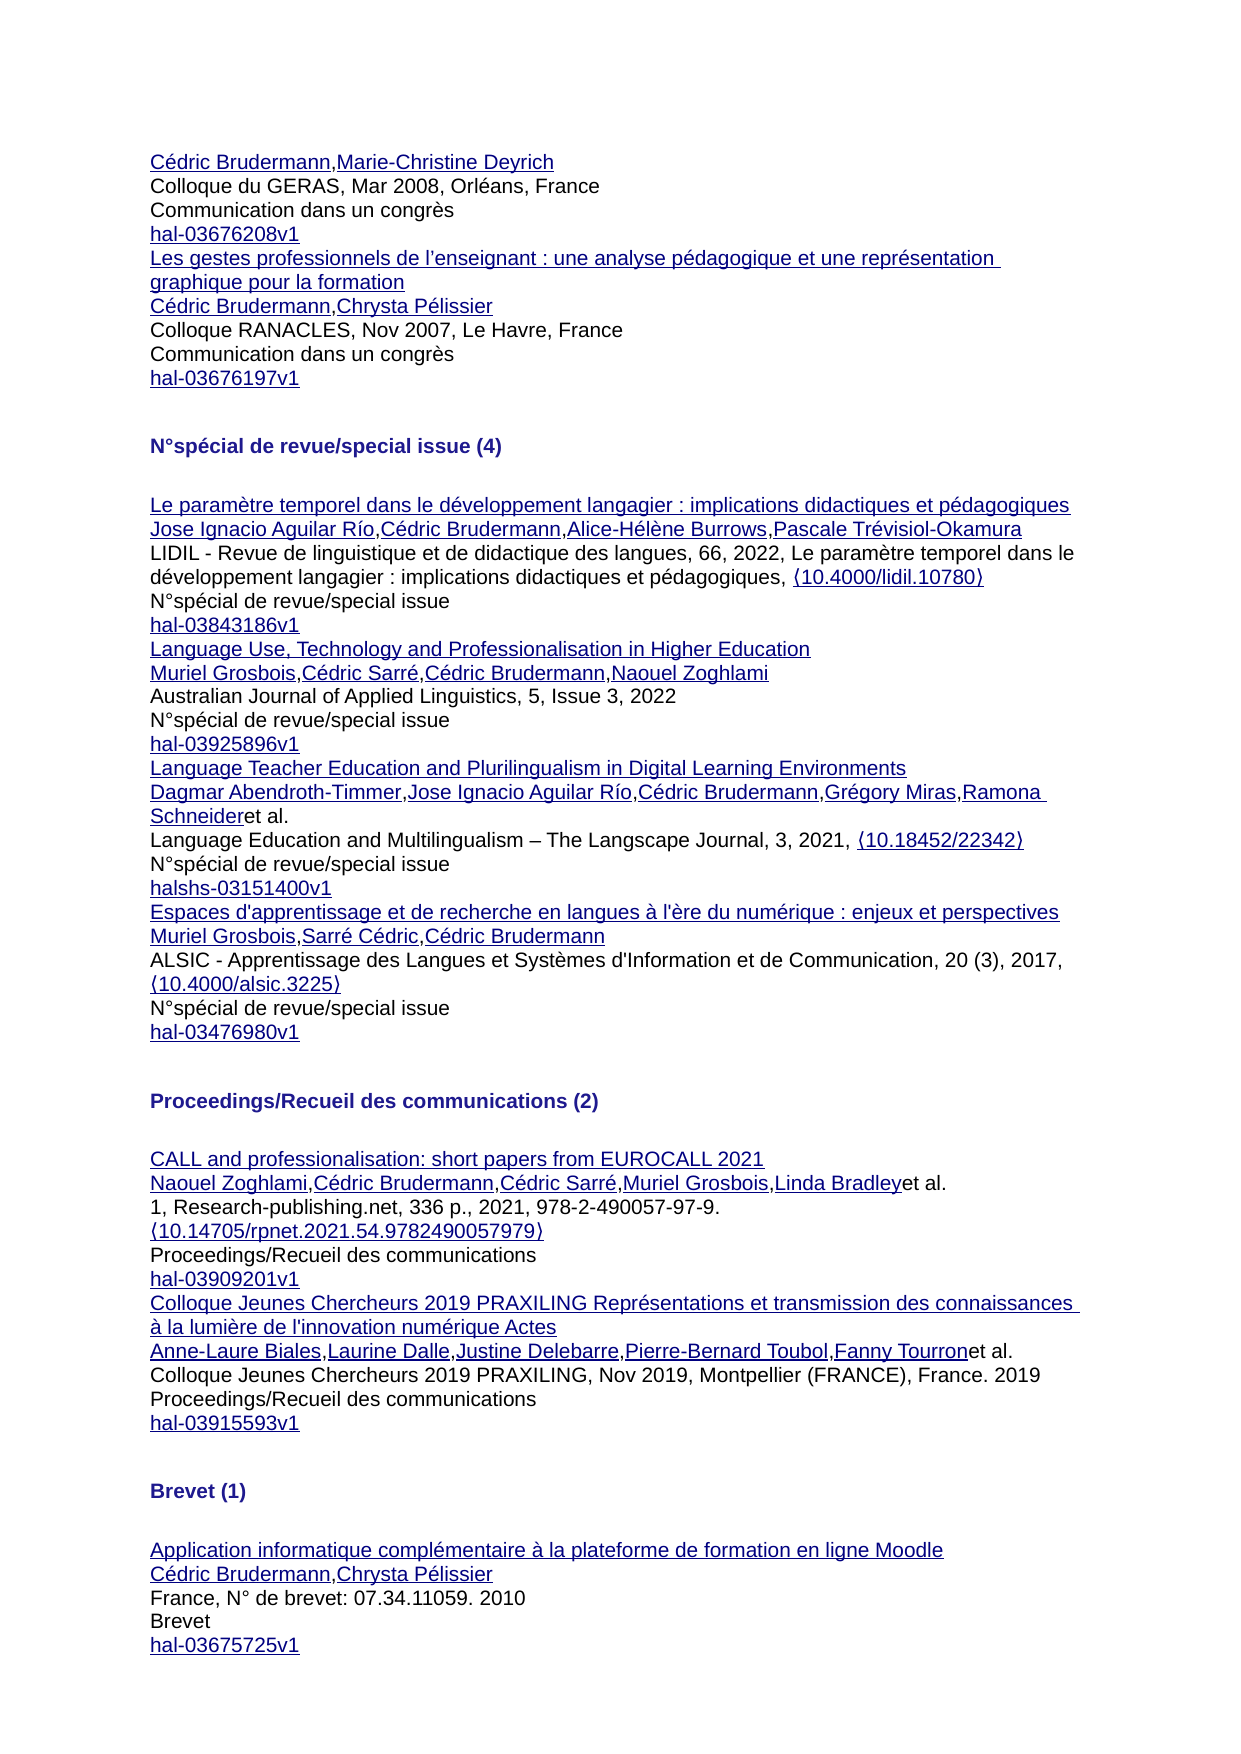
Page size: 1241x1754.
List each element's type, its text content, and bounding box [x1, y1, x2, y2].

subtitle Proceedings/Recueil des communications (2) [150, 1088, 1090, 1112]
table_cell Colloque Jeunes Chercheurs 2019 PRAXILING Représentations et transmission des connaissances à la lumière de l'innovation numérique Actes Anne-Laure Biales,Laurine Dalle,Justine Delebarre,Pierre-Bernard Toubol,Fanny Tourronet al. Colloque Jeunes Chercheurs 2019 PRAXILING, Nov 2019, Montpellier (FRANCE), France. 2019 Proceedings/Recueil des communications hal-03915593v1 [150, 1291, 1090, 1434]
table_cell Les gestes professionnels de l’enseignant : une analyse pédagogique et une représentation graphique pour la formation Cédric Brudermann,Chrysta Pélissier Colloque RANACLES, Nov 2007, Le Havre, France Communication dans un congrès hal-03676197v1 [150, 246, 1090, 389]
table_cell Cédric Brudermann,Marie-Christine Deyrich Colloque du GERAS, Mar 2008, Orléans, France Communication dans un congrès hal-03676208v1 [150, 150, 1090, 246]
table_cell Espaces d'apprentissage et de recherche en langues à l'ère du numérique : enjeux et perspectives Muriel Grosbois,Sarré Cédric,Cédric Brudermann ALSIC - Apprentissage des Langues et Systèmes d'Information et de Communication, 20 (3), 2017, ⟨10.4000/alsic.3225⟩ N°spécial de revue/special issue hal-03476980v1 [150, 900, 1090, 1044]
table_header Le paramètre temporel dans le développement langagier : implications didactiques et pédagogiques Jose Ignacio Aguilar Río,Cédric Brudermann,Alice-Hélène Burrows,Pascale Trévisiol-Okamura LIDIL - Revue de linguistique et de didactique des langues, 66, 2022, Le paramètre temporel dans le développement langagier : implications didactiques et pédagogiques, ⟨10.4000/lidil.10780⟩ N°spécial de revue/special issue hal-03843186v1 [150, 493, 1090, 636]
table_cell Language Teacher Education and Plurilingualism in Digital Learning Environments Dagmar Abendroth-Timmer,Jose Ignacio Aguilar Río,Cédric Brudermann,Grégory Miras,Ramona Schneideret al. Language Education and Multilingualism – The Langscape Journal, 3, 2021, ⟨10.18452/22342⟩ N°spécial de revue/special issue halshs-03151400v1 [150, 756, 1090, 900]
table_header Application informatique complémentaire à la plateforme de formation en ligne Moodle Cédric Brudermann,Chrysta Pélissier France, N° de brevet: 07.34.11059. 2010 Brevet hal-03675725v1 [150, 1538, 1090, 1657]
subtitle Brevet (1) [150, 1479, 1090, 1503]
table_header CALL and professionalisation: short papers from EUROCALL 2021 Naouel Zoghlami,Cédric Brudermann,Cédric Sarré,Muriel Grosbois,Linda Bradleyet al. 1, Research-publishing.net, 336 p., 2021, 978-2-490057-97-9. ⟨10.14705/rpnet.2021.54.9782490057979⟩ Proceedings/Recueil des communications hal-03909201v1 [150, 1147, 1090, 1291]
subtitle N°spécial de revue/special issue (4) [150, 434, 1090, 458]
table_cell Language Use, Technology and Professionalisation in Higher Education Muriel Grosbois,Cédric Sarré,Cédric Brudermann,Naouel Zoghlami Australian Journal of Applied Linguistics, 5, Issue 3, 2022 N°spécial de revue/special issue hal-03925896v1 [150, 636, 1090, 756]
